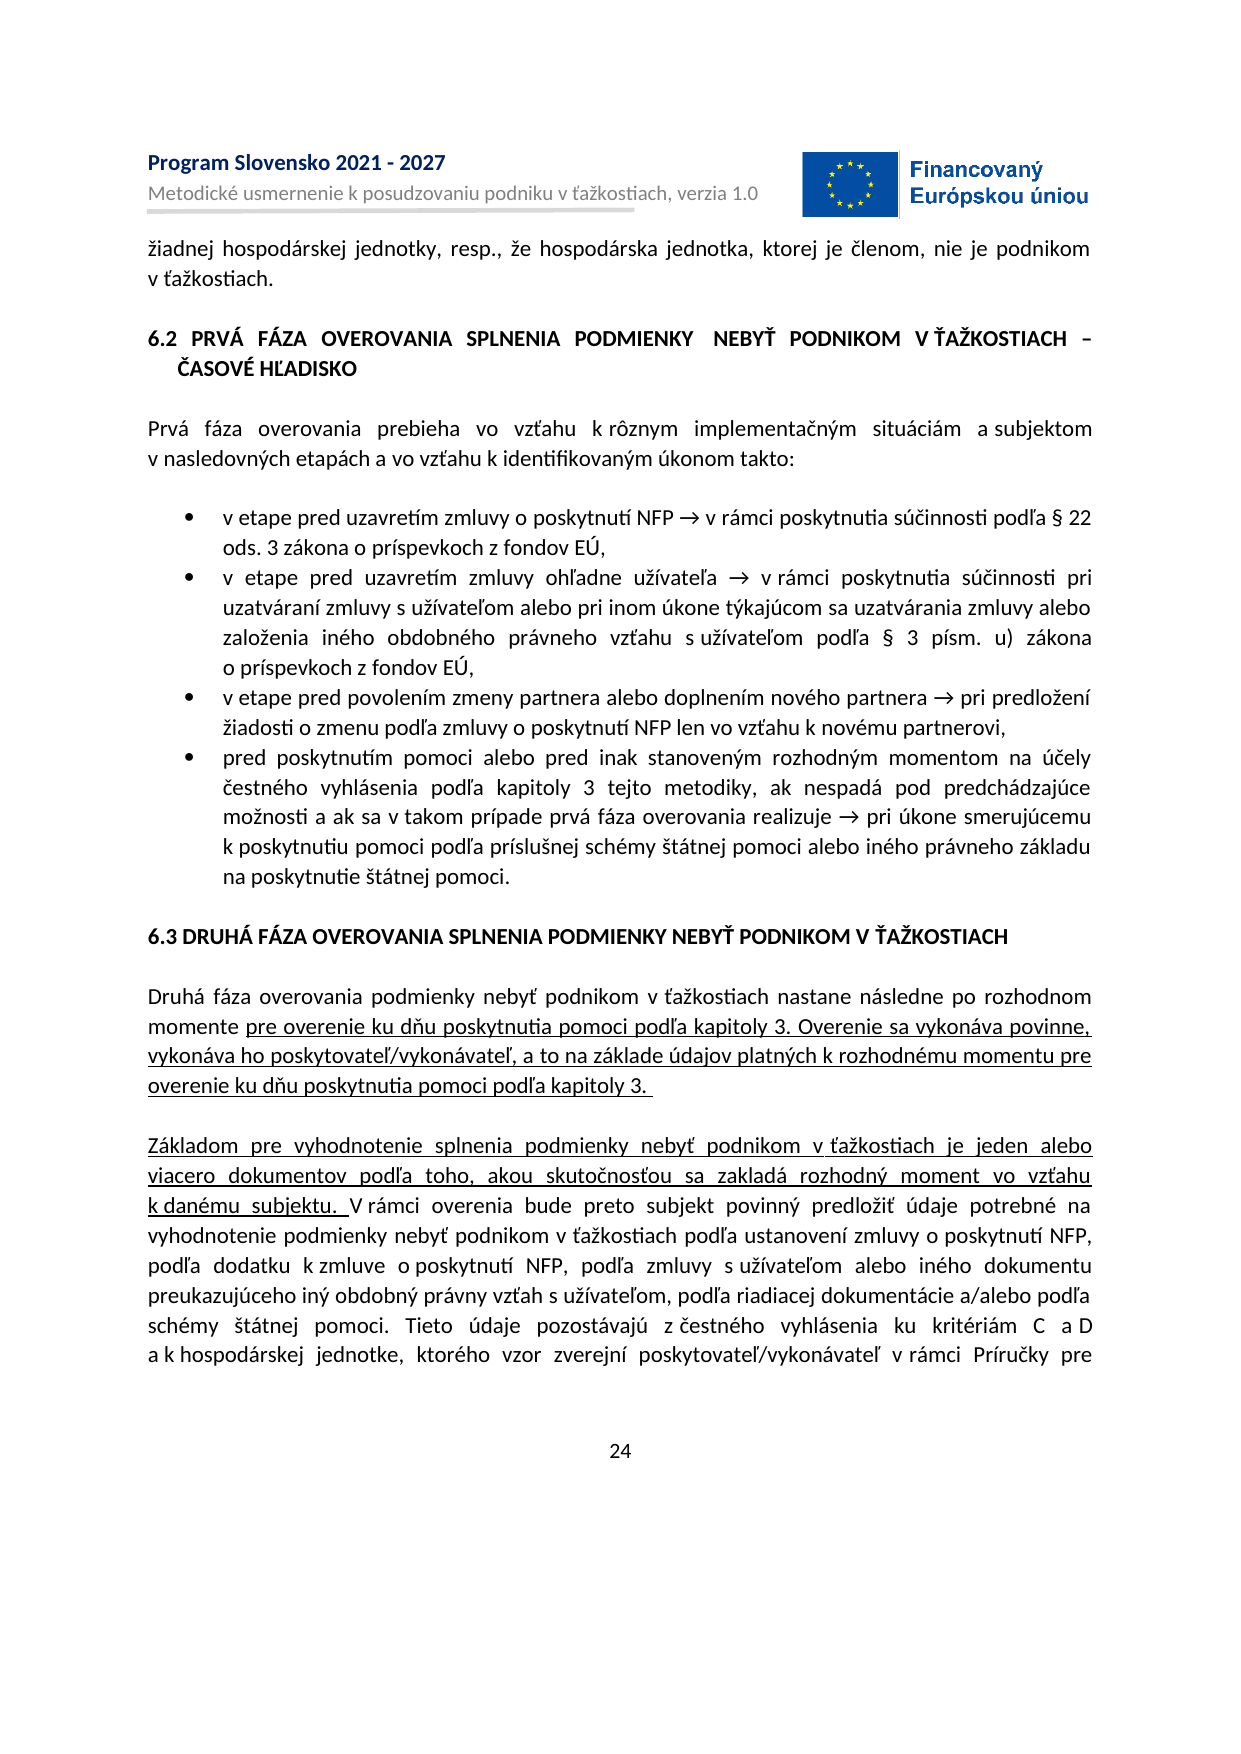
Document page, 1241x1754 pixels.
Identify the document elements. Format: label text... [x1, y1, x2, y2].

list pred poskytnutím pomoci alebo pred inak stanoveným rozhodným momentom na účely čestného vyhlásenia podľa kapitoly 3 tejto metodiky, ak nespadá pod predchádzajúce možnosti a ak sa v takom prípade prvá fáza overovania realizuje → pri úkone smerujúcemu k poskytnutiu pomoci podľa príslušnej schémy štátnej pomoci alebo iného právneho základu na poskytnutie štátnej pomoci. [185, 743, 1092, 890]
text viacero dokumentov podľa toho, akou skutočnosťou sa zakladá rozhodný moment vo vzťahu [148, 1157, 1092, 1185]
list v etape pred povolením zmeny partnera alebo doplnením nového partnera → pri predložení žiadosti o zmenu podľa zmluvy o poskytnutí NFP len vo vzťahu k novému partnerovi, [185, 683, 1092, 741]
text k danému subjektu. V rámci overenia bude preto subjekt povinný predložiť údaje potrebné na vyhodnotenie podmienky nebyť podnikom v ťažkostiach podľa ustanovení zmluvy o poskytnutí NFP, podľa dodatku k zmluve o poskytnutí NFP, podľa zmluvy s užívateľom alebo iného dokumentu preukazujúceho iný obdobný právny vzťah s užívateľom, podľa riadiacej dokumentácie a/alebo podľa schémy štátnej pomoci. Tieto údaje pozostávajú z čestného vyhlásenia ku kritériám C a D a k hospodárskej jednotke, ktorého vzor zverejní poskytovateľ/vykonávateľ v rámci Príručky pre [148, 1187, 1092, 1369]
text Prvá fáza overovania prebieha vo vzťahu k rôznym implementačným situáciám a subjektom v nasledovných etapách a vo vzťahu k identifikovaným úkonom takto: [148, 414, 1092, 472]
list v etape pred uzavretím zmluvy ohľadne užívateľa → v rámci poskytnutia súčinnosti pri uzatváraní zmluvy s užívateľom alebo pri inom úkone týkajúcom sa uzatvárania zmluvy alebo založenia iného obdobného právneho vzťahu s užívateľom podľa § 3 písm. u) zákona o príspevkoch z fondov EÚ, [185, 563, 1092, 681]
subtitle 6.2 prvá fáza Overovania splnenia podmienky nebyť podnikom v ťažkostiach – ČASOVÉ HĽADISKO [148, 324, 1092, 382]
list v etape pred uzavretím zmluvy o poskytnutí NFP → v rámci poskytnutia súčinnosti podľa § 22 ods. 3 zákona o príspevkoch z fondov EÚ, [185, 503, 1092, 561]
subtitle 6.3 druhá fáza Overovania splnenia podmienky nebyť podnikom v ťažkostiach [148, 922, 1092, 950]
text žiadnej hospodárskej jednotky, resp., že hospodárska jednotka, ktorej je členom, nie je podnikom v ťažkostiach. [148, 234, 1092, 292]
text Základom pre vyhodnotenie splnenia podmienky nebyť podnikom v ťažkostiach je jeden alebo [148, 1131, 1092, 1156]
text overenie ku dňu poskytnutia pomoci podľa kapitoly 3. [148, 1067, 1092, 1099]
text Druhá fáza overovania podmienky nebyť podnikom v ťažkostiach nastane následne po rozhodnom momente pre overenie ku dňu poskytnutia pomoci podľa kapitoly 3. Overenie sa vykonáva povinne, vykonáva ho poskytovateľ/vykonávateľ, a to na základe údajov platných k rozhodnému momentu pre [148, 982, 1092, 1066]
